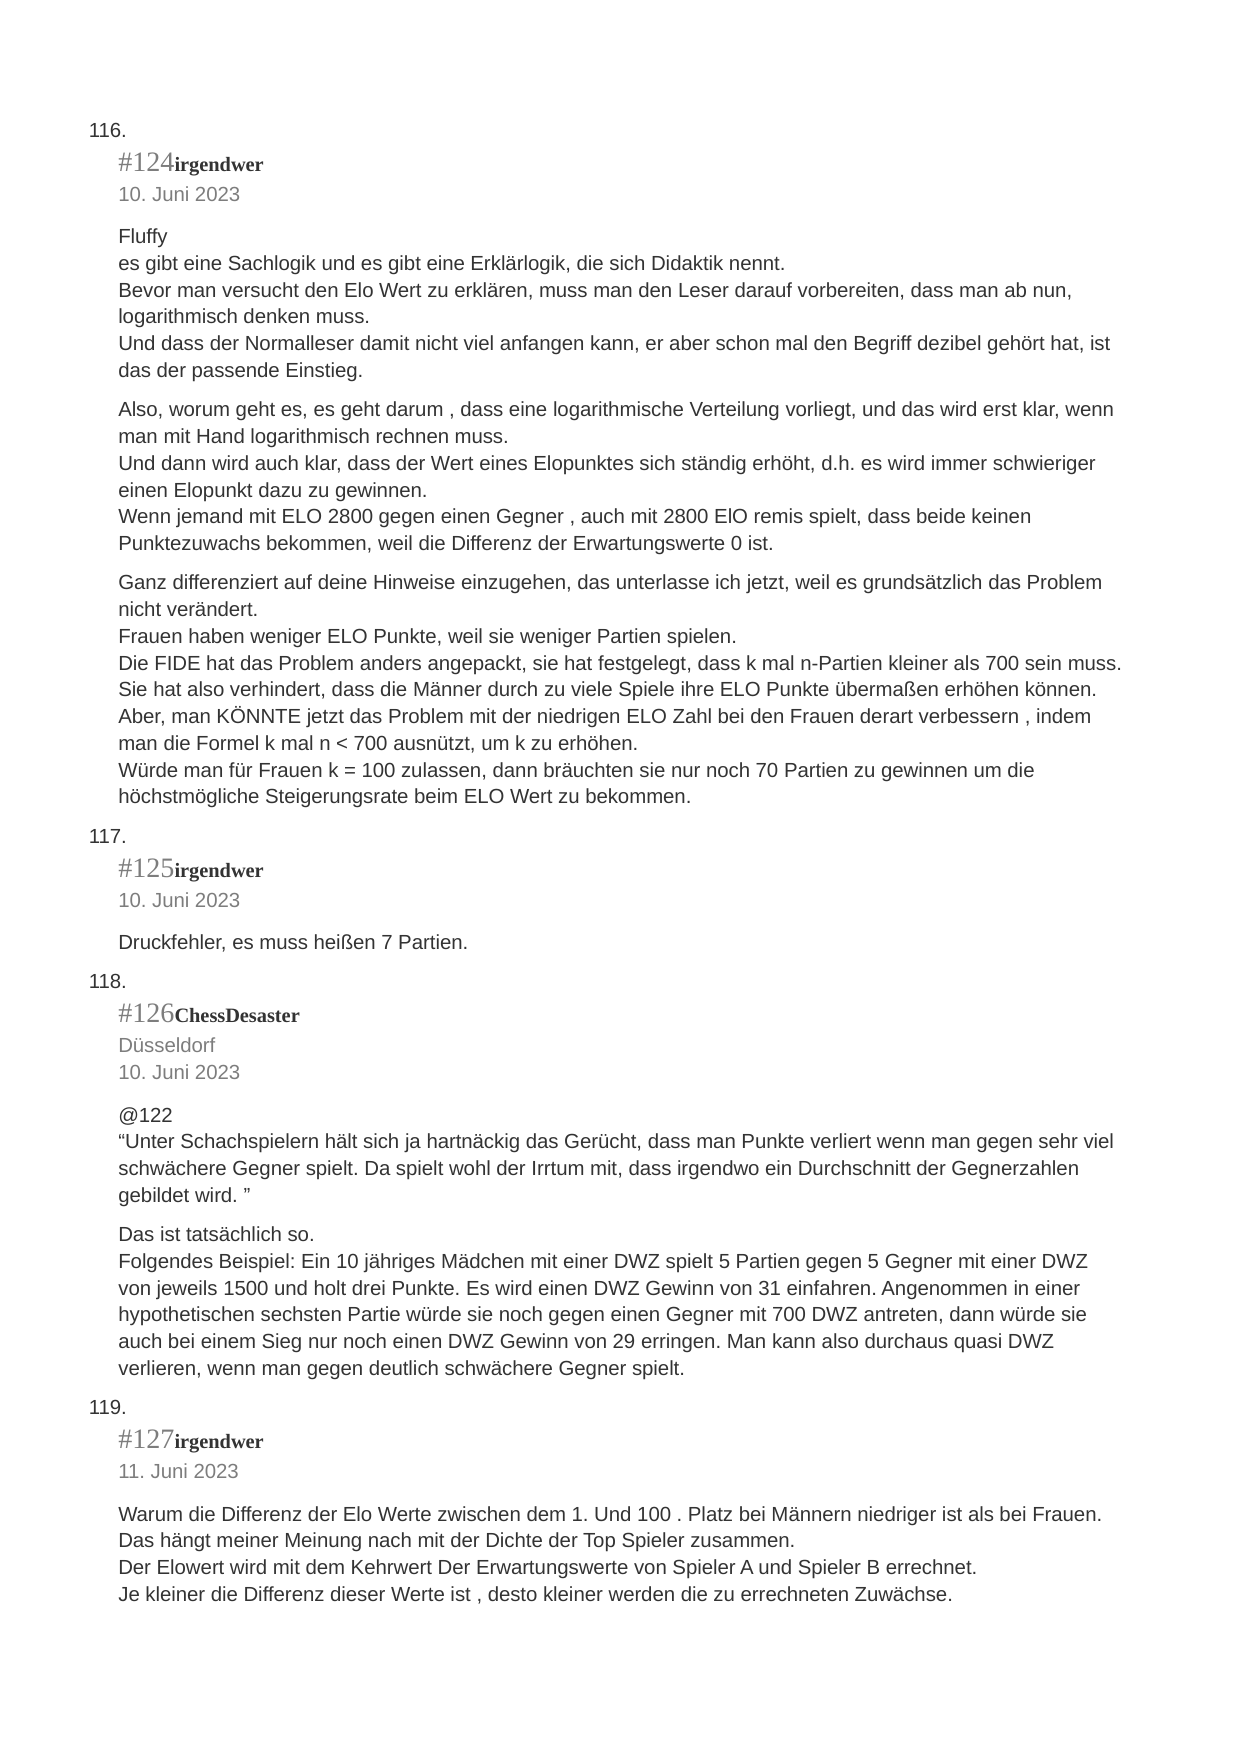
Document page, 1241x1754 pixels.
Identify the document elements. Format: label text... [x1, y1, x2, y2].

list Druckfehler, es muss heißen 7 Partien. [118, 931, 1122, 954]
list 10. Juni 2023 [118, 182, 1122, 205]
list Das ist tatsächlich so. Folgendes Beispiel: Ein 10 jähriges Mädchen mit einer DWZ spielt 5 Partien gegen 5 Gegner mit einer DWZ von jeweils 1500 und holt drei Punkte. Es wird einen DWZ Gewinn von 31 einfahren. Angenommen in einer hypothetischen sechsten Partie würde sie noch gegen einen Gegner mit 700 DWZ antreten, dann würde sie auch bei einem Sieg nur noch einen DWZ Gewinn von 29 erringen. Man kann also durchaus quasi DWZ verlieren, wenn man gegen deutlich schwächere Gegner spielt. [118, 1222, 1122, 1380]
list #125irgendwer [118, 851, 1122, 883]
list Fluffy es gibt eine Sachlogik und es gibt eine Erklärlogik, die sich Didaktik nennt. Bevor man versucht den Elo Wert zu erklären, muss man den Leser darauf vorbereiten, dass man ab nun, logarithmisch denken muss. Und dass der Normalleser damit nicht viel anfangen kann, er aber schon mal den Begriff dezibel gehört hat, ist das der passende Einstieg. [118, 224, 1122, 382]
list 10. Juni 2023 [118, 1061, 1122, 1084]
list 11. Juni 2023 [118, 1459, 1122, 1483]
list Ganz differenziert auf deine Hinweise einzugehen, das unterlasse ich jetzt, weil es grundsätzlich das Problem nicht verändert. Frauen haben weniger ELO Punkte, weil sie weniger Partien spielen. Die FIDE hat das Problem anders angepackt, sie hat festgelegt, dass k mal n-Partien kleiner als 700 sein muss. Sie hat also verhindert, dass die Männer durch zu viele Spiele ihre ELO Punkte übermaßen erhöhen können. Aber, man KÖNNTE jetzt das Problem mit der niedrigen ELO Zahl bei den Frauen derart verbessern , indem man die Formel k mal n < 700 ausnützt, um k zu erhöhen. Würde man für Frauen k = 100 zulassen, dann bräuchten sie nur noch 70 Partien zu gewinnen um die höchstmögliche Steigerungsrate beim ELO Wert zu bekommen. [118, 571, 1122, 808]
list Warum die Differenz der Elo Werte zwischen dem 1. Und 100 . Platz bei Männern niedriger ist als bei Frauen. Das hängt meiner Meinung nach mit der Dichte der Top Spieler zusammen. Der Elowert wird mit dem Kehrwert Der Erwartungswerte von Spieler A und Spieler B errechnet. Je kleiner die Differenz dieser Werte ist , desto kleiner werden die zu errechneten Zuwächse. [118, 1502, 1122, 1606]
list #126ChessDesaster [118, 997, 1122, 1029]
list 10. Juni 2023 [118, 888, 1122, 911]
list @122 “Unter Schachspielern hält sich ja hartnäckig das Gerücht, dass man Punkte verliert wenn man gegen sehr viel schwächere Gegner spielt. Da spielt wohl der Irrtum mit, dass irgendwo ein Durchschnitt der Gegnerzahlen gebildet wird. ” [118, 1103, 1122, 1207]
list Also, worum geht es, es geht darum , dass eine logarithmische Verteilung vorliegt, und das wird erst klar, wenn man mit Hand logarithmisch rechnen muss. Und dann wird auch klar, dass der Wert eines Elopunktes sich ständig erhöht, d.h. es wird immer schwieriger einen Elopunkt dazu zu gewinnen. Wenn jemand mit ELO 2800 gegen einen Gegner , auch mit 2800 ElO remis spielt, dass beide keinen Punktezuwachs bekommen, weil die Differenz der Erwartungswerte 0 ist. [118, 398, 1122, 555]
list #124irgendwer [118, 145, 1122, 177]
list Düsseldorf [118, 1034, 1122, 1057]
list #127irgendwer [118, 1422, 1122, 1455]
